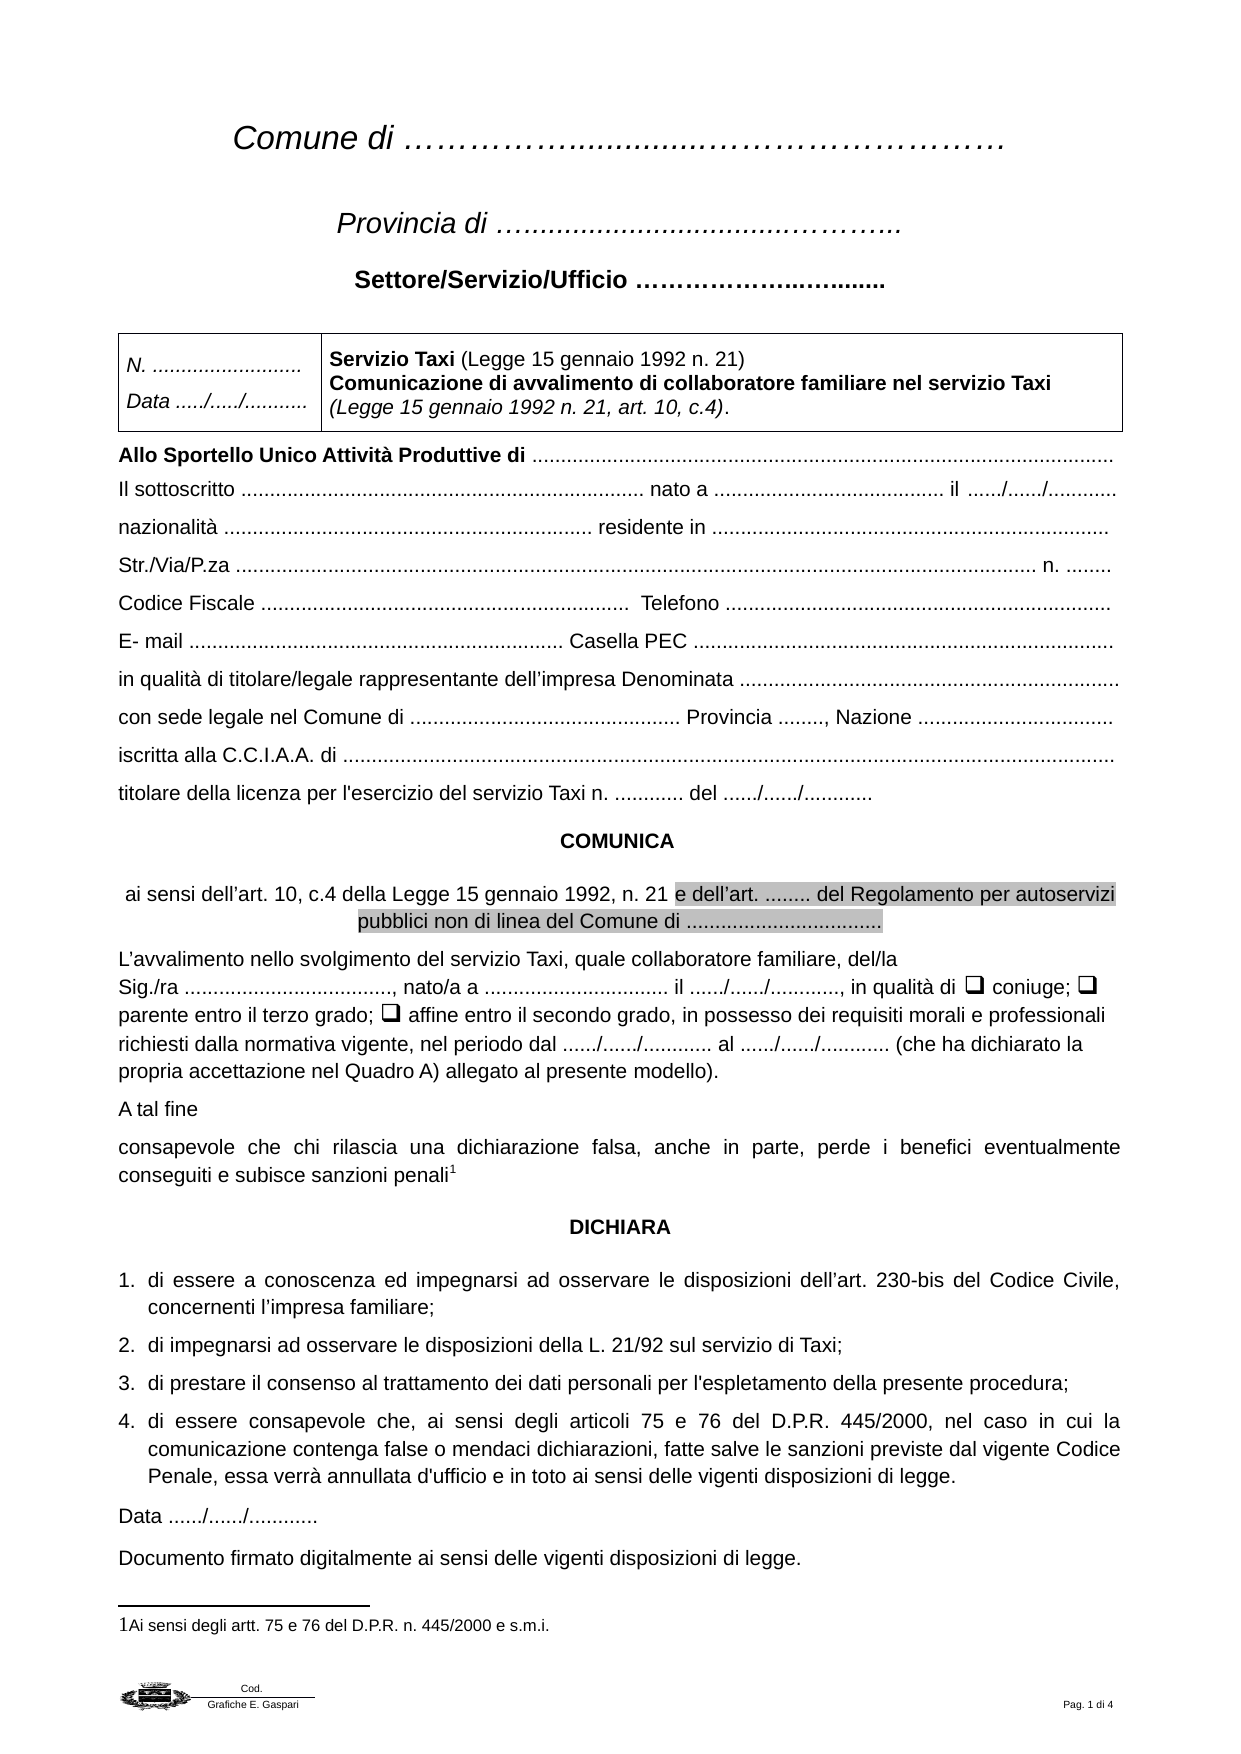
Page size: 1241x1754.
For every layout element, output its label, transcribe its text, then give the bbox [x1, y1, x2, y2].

list di essere a conoscenza ed impegnarsi ad osservare le disposizioni dell’art. 230-bis del Codice Civile, concernenti l’impresa familiare; [118, 1268, 1122, 1319]
text ai sensi dell’art. 10, c.4 della Legge 15 gennaio 1992, n. 21 e dell’art. ........ del Regolamento per autoservizi pubblici non di linea del Comune di .................................. [118, 882, 1122, 933]
text Data ....../....../............ [118, 1504, 1122, 1528]
text iscritta alla C.C.I.A.A. di ...................................................................................................................................... [118, 742, 1122, 766]
text Settore/Servizio/Ufficio ………………...…........ [118, 265, 1122, 294]
subtitle di essere consapevole che, ai sensi degli articoli 75 e 76 del D.P.R. 445/2000, nel caso in cui la comunicazione contenga false o mendaci dichiarazioni, fatte salve le sanzioni previste dal vigente Codice Penale, essa verrà annullata d'ufficio e in toto ai sensi delle vigenti disposizioni di legge. [118, 1409, 1122, 1488]
table_header Servizio Taxi (Legge 15 gennaio 1992 n. 21) Comunicazione di avvalimento di collaboratore familiare nel servizio Taxi (Legge 15 gennaio 1992 n. 21, art. 10, c.4). [322, 334, 1122, 431]
text consapevole che chi rilascia una dichiarazione falsa, anche in parte, perde i benefici eventualmente conseguiti e subisce sanzioni penali [118, 1135, 1122, 1187]
text nazionalità ................................................................ residente in ..................................................................... [118, 515, 1122, 539]
text DICHIARA [118, 1215, 1122, 1239]
text con sede legale nel Comune di ............................................... Provincia ........, Nazione .................................. [118, 704, 1122, 728]
text Allo Sportello Unico Attività Produttive di ..................................................................................................... [118, 443, 1122, 467]
text Ai sensi degli artt. 75 e 76 del D.P.R. n. 445/2000 e s.m.i. [118, 1612, 1122, 1636]
text Documento firmato digitalmente ai sensi delle vigenti disposizioni di legge. [118, 1545, 1122, 1569]
text L’avvalimento nello svolgimento del servizio Taxi, quale collaboratore familiare, del/la Sig./ra ...................................., nato/a a ................................ il ....../....../............, in qualità di  coniuge;  parente entro il terzo grado;  affine entro il secondo grado, in possesso dei requisiti morali e professionali richiesti dalla normativa vigente, nel periodo dal ....../....../............ al ....../....../............ (che ha dichiarato la propria accettazione nel Quadro A) allegato al presente modello). [118, 947, 1122, 1083]
text E- mail ................................................................. Casella PEC ......................................................................... [118, 629, 1122, 653]
text Codice Fiscale ................................................................ Telefono ................................................................... [118, 591, 1122, 615]
subtitle di prestare il consenso al trattamento dei dati personali per l'espletamento della presente procedura; [118, 1371, 1122, 1395]
table_header N. .......................... Data ...../...../........... [119, 334, 321, 431]
text Comune di ……………...............……………………… [118, 118, 1122, 157]
subtitle di impegnarsi ad osservare le disposizioni della L. 21/92 sul servizio di Taxi; [118, 1333, 1122, 1357]
text Str./Via/P.za ........................................................................................................................................... n. ........ [118, 553, 1122, 577]
text Il sottoscritto ...................................................................... nato a ........................................ il ....../....../............ [118, 477, 1122, 501]
text Provincia di ….................................………... [118, 207, 1122, 240]
text in qualità di titolare/legale rappresentante dell’impresa Denominata .................................................................. [118, 667, 1122, 691]
text COMUNICA [118, 829, 1122, 853]
text titolare della licenza per l'esercizio del servizio Taxi n. ............ del ....../....../............ [118, 780, 1090, 804]
text A tal fine [118, 1097, 1122, 1121]
